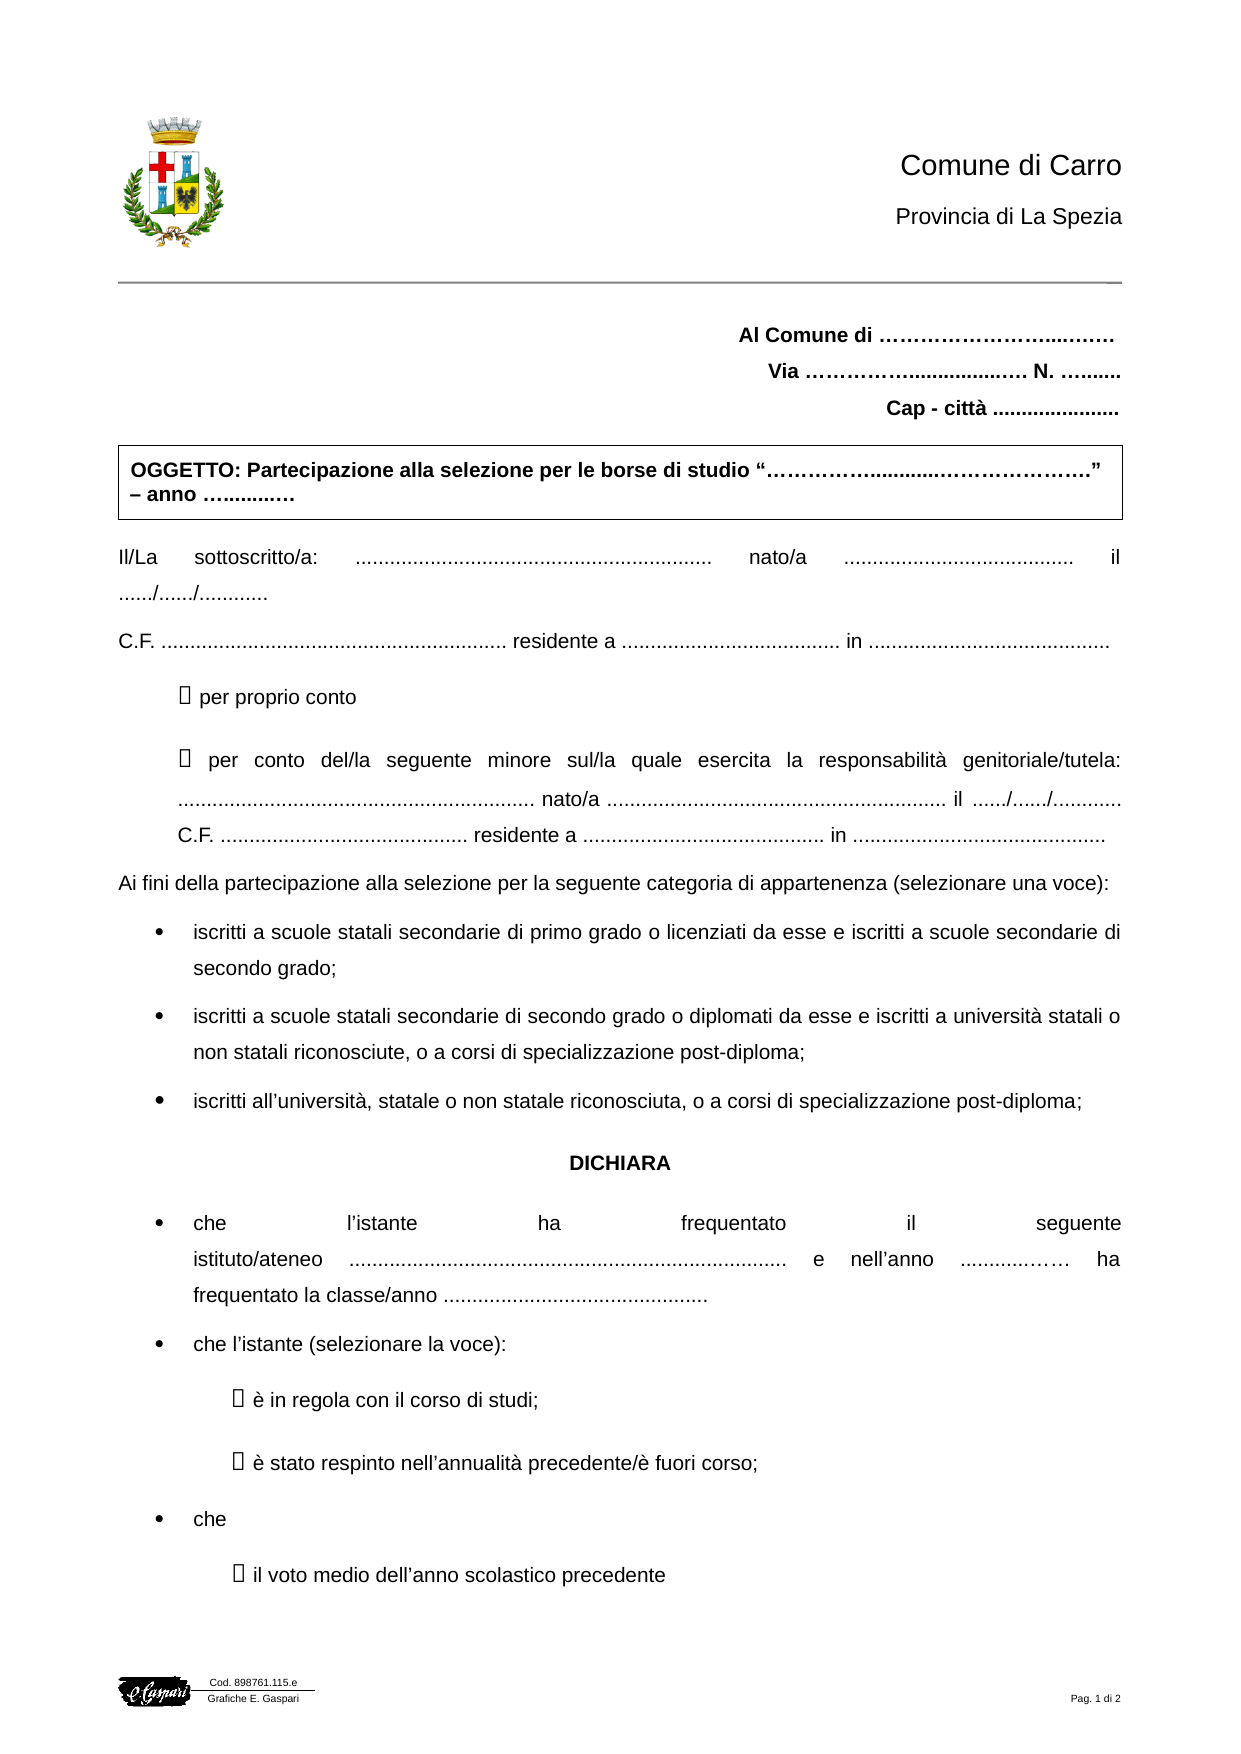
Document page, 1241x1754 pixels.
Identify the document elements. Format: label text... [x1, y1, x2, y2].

list che [156, 1507, 1122, 1531]
text  è in regola con il corso di studi; [231, 1380, 1122, 1414]
text DICHIARA [118, 1150, 1122, 1174]
text Cap - città ...................... [235, 396, 1122, 419]
text Al Comune di ……………………....….… [235, 323, 1122, 347]
picture [122, 117, 224, 248]
list  è stato respinto nell’annualità precedente/è fuori corso; [231, 1444, 1122, 1478]
table_header OGGETTO: Partecipazione alla selezione per le borse di studio “……………............………………….” – anno ….........… [119, 446, 1122, 518]
list iscritti all’università, statale o non statale riconosciuta, o a corsi di specializzazione post-diploma; [156, 1089, 1122, 1113]
text  per conto del/la seguente minore sul/la quale esercita la responsabilità genitoriale/tutela: .............................................................. nato/a ........................................................... il ....../....../............ C.F. ........................................... residente a .......................................... in ............................................ [177, 741, 1122, 847]
picture [117, 1675, 191, 1707]
text C.F. ............................................................ residente a ...................................... in .......................................... [118, 629, 1122, 653]
text Comune di Carro [224, 148, 1122, 181]
list iscritti a scuole statali secondarie di secondo grado o diplomati da esse e iscritti a università statali o non statali riconosciute, o a corsi di specializzazione post-diploma; [156, 1004, 1122, 1064]
text Ai fini della partecipazione alla selezione per la seguente categoria di appartenenza (selezionare una voce): [118, 871, 1122, 895]
list  il voto medio dell’anno scolastico precedente [231, 1556, 1122, 1590]
text Il/La sottoscritto/a: .............................................................. nato/a ........................................ il ....../....../............ [118, 544, 1122, 604]
text  per proprio conto [177, 677, 1122, 711]
list che l’istante ha frequentato il seguente istituto/ateneo ............................................................................ e nell’anno ............…… ha frequentato la classe/anno .............................................. [156, 1211, 1122, 1307]
text Provincia di La Spezia [224, 203, 1122, 229]
text Via ……………................…. N. …....... [235, 359, 1122, 383]
list iscritti a scuole statali secondarie di primo grado o licenziati da esse e iscritti a scuole secondarie di secondo grado; [156, 920, 1122, 980]
list che l’istante (selezionare la voce): [156, 1332, 1122, 1356]
